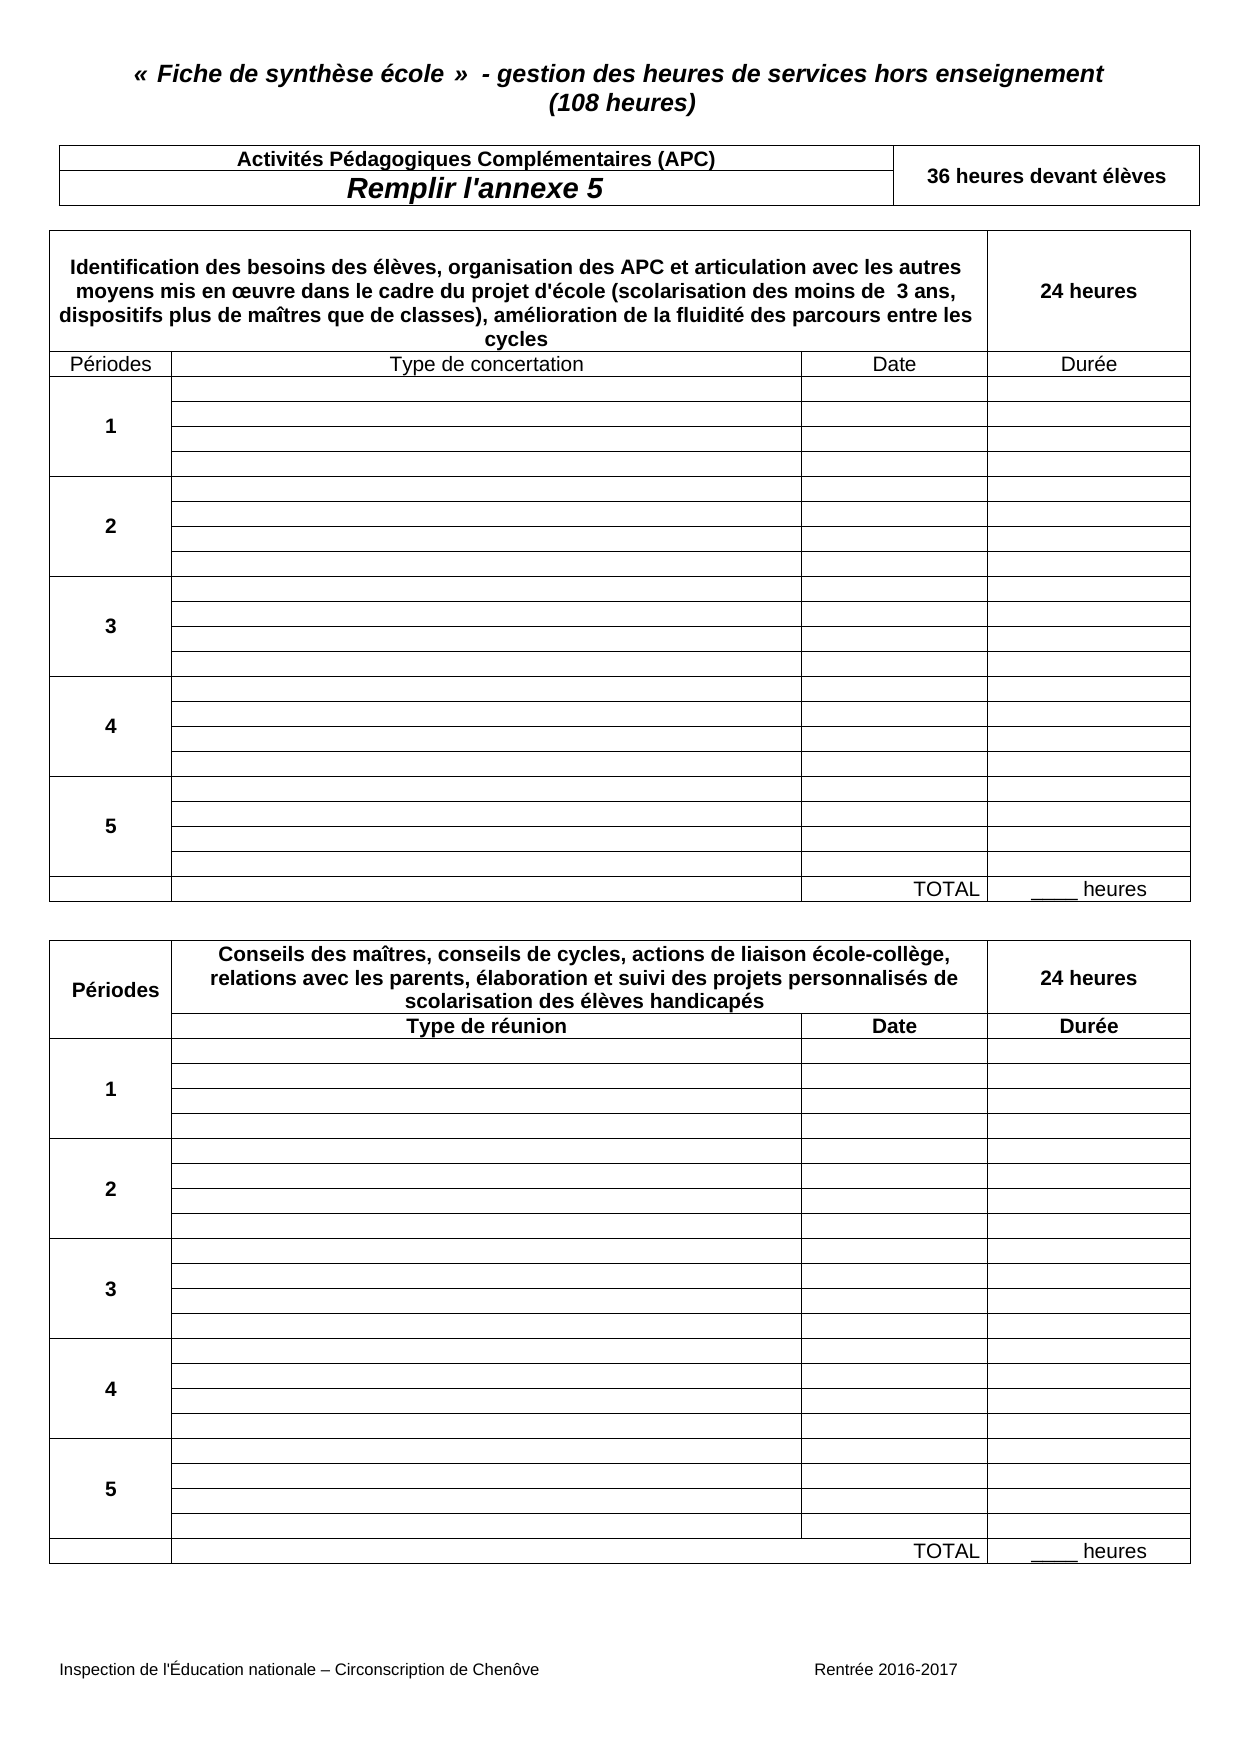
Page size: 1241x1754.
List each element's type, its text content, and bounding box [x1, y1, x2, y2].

table_cell 5 [50, 777, 171, 876]
table_cell [802, 1339, 987, 1363]
table_cell [988, 1114, 1190, 1138]
table_cell [802, 1389, 987, 1413]
table_cell [172, 502, 801, 526]
table_cell [802, 552, 987, 576]
table_cell [802, 452, 987, 476]
table_cell Durée [988, 1014, 1190, 1038]
table_cell [172, 752, 801, 776]
table_cell [802, 802, 987, 826]
table_cell [802, 1364, 987, 1388]
table_cell [988, 402, 1190, 426]
table_cell [802, 1264, 987, 1288]
table_cell TOTAL [802, 877, 987, 901]
table_cell [802, 602, 987, 626]
table_cell [172, 1414, 801, 1438]
table_cell [172, 1389, 801, 1413]
table_cell [802, 527, 987, 551]
table_cell [172, 452, 801, 476]
table_cell Date [802, 1014, 987, 1038]
table_cell [172, 1364, 801, 1388]
table_cell [172, 1289, 801, 1313]
table_cell [802, 777, 987, 801]
table_cell [988, 1239, 1190, 1263]
table_cell [988, 1214, 1190, 1238]
table_cell [172, 1264, 801, 1288]
table_cell [988, 827, 1190, 851]
table_cell 24 heures [988, 941, 1190, 1013]
table_cell [988, 1464, 1190, 1488]
table_cell 5 [50, 1439, 171, 1538]
table_cell [802, 1439, 987, 1463]
table_cell [988, 1314, 1190, 1338]
table_cell [172, 577, 801, 601]
table_cell [172, 1189, 801, 1213]
table_cell [988, 1514, 1190, 1538]
table_cell [802, 1114, 987, 1138]
table_cell [172, 1064, 801, 1088]
table_cell [172, 527, 801, 551]
table_cell [802, 1239, 987, 1263]
table_cell Type de réunion [172, 1014, 801, 1038]
table_cell 1 [50, 377, 171, 476]
table_cell [987, 902, 1190, 940]
table_cell [172, 1464, 801, 1488]
table_cell [172, 477, 801, 501]
table_cell [802, 1139, 987, 1163]
table_cell [50, 902, 172, 940]
table_cell Date [802, 352, 987, 376]
table_cell ____ heures [988, 1539, 1190, 1563]
table_cell Périodes [50, 941, 171, 1038]
table_cell [988, 1414, 1190, 1438]
table_cell [988, 627, 1190, 651]
table_cell [802, 1214, 987, 1238]
table_cell TOTAL [172, 1539, 987, 1563]
table_cell [172, 1164, 801, 1188]
subtitle (108 heures) [59, 88, 1181, 117]
table_cell [988, 577, 1190, 601]
table_cell [802, 1514, 987, 1538]
table_cell [802, 1289, 987, 1313]
table_cell [988, 1439, 1190, 1463]
table_cell [988, 602, 1190, 626]
table_cell Périodes [50, 352, 171, 376]
table_cell [172, 1039, 801, 1063]
table_cell [172, 427, 801, 451]
table_cell [988, 852, 1190, 876]
table_cell ____ heures [988, 877, 1190, 901]
table_cell [50, 877, 171, 901]
subtitle « Fiche de synthèse école » - gestion des heures de services hors enseignement [59, 59, 1181, 88]
table_cell [802, 677, 987, 701]
table_cell [802, 827, 987, 851]
table_cell [172, 1489, 801, 1513]
table_cell [802, 477, 987, 501]
table_cell [172, 1114, 801, 1138]
table_cell [172, 1514, 801, 1538]
table_cell [988, 652, 1190, 676]
table_cell [172, 377, 801, 401]
table_cell [988, 1389, 1190, 1413]
table_cell [172, 1239, 801, 1263]
table_cell Conseils des maîtres, conseils de cycles, actions de liaison école-collège, relations avec les parents, élaboration et suivi des projets personnalisés de scolarisation des élèves handicapés [172, 941, 987, 1013]
table_cell [988, 502, 1190, 526]
table_cell 2 [50, 477, 171, 576]
table_header 36 heures devant élèves [894, 146, 1199, 205]
table_cell [802, 402, 987, 426]
table_cell [802, 1164, 987, 1188]
table_cell [988, 427, 1190, 451]
table_cell [988, 752, 1190, 776]
table_cell [988, 1264, 1190, 1288]
table_cell [172, 1439, 801, 1463]
table_cell [802, 702, 987, 726]
table_cell [988, 1139, 1190, 1163]
table_cell [802, 1039, 987, 1063]
table_cell [172, 1339, 801, 1363]
table_cell [988, 1064, 1190, 1088]
table_cell [50, 1539, 171, 1563]
table_cell [802, 502, 987, 526]
table_cell [988, 377, 1190, 401]
table_cell [802, 852, 987, 876]
table_cell [172, 1214, 801, 1238]
table_cell [172, 402, 801, 426]
table_cell [802, 1464, 987, 1488]
table_cell [172, 802, 801, 826]
table_cell [988, 1489, 1190, 1513]
table_cell [988, 452, 1190, 476]
table_cell [172, 652, 801, 676]
table_cell [988, 677, 1190, 701]
table_cell [172, 702, 801, 726]
table_cell Remplir l'annexe 5 [60, 171, 893, 205]
table_cell [988, 527, 1190, 551]
table_cell [988, 727, 1190, 751]
table_cell [802, 1089, 987, 1113]
table_cell [988, 1289, 1190, 1313]
table_cell [988, 1089, 1190, 1113]
table_cell 1 [50, 1039, 171, 1138]
table_cell Durée [988, 352, 1190, 376]
table_cell 4 [50, 677, 171, 776]
table_cell [988, 1339, 1190, 1363]
table_cell [988, 702, 1190, 726]
table_cell [988, 802, 1190, 826]
table_cell [802, 1489, 987, 1513]
table_cell [172, 552, 801, 576]
table_cell [172, 1139, 801, 1163]
table_cell [172, 677, 801, 701]
table_header Identification des besoins des élèves, organisation des APC et articulation avec les autres moyens mis en œuvre dans le cadre du projet d'école (scolarisation des moins de 3 ans, dispositifs plus de maîtres que de classes), amélioration de la fluidité des parcours entre les cycles [50, 231, 987, 351]
table_cell [802, 1314, 987, 1338]
table_cell Type de concertation [172, 352, 801, 376]
table_cell [802, 902, 987, 940]
table_header 24 heures [988, 231, 1190, 351]
table_cell [172, 602, 801, 626]
table_cell [172, 902, 802, 940]
table_cell [172, 877, 801, 901]
table_cell [802, 377, 987, 401]
table_cell [172, 777, 801, 801]
table_cell 3 [50, 577, 171, 676]
table_cell [172, 727, 801, 751]
table_cell [988, 1364, 1190, 1388]
table_cell [988, 552, 1190, 576]
table_cell 2 [50, 1139, 171, 1238]
table_cell [802, 1189, 987, 1213]
table_cell 4 [50, 1339, 171, 1438]
table_cell [172, 852, 801, 876]
table_cell [172, 1314, 801, 1338]
table_cell 3 [50, 1239, 171, 1338]
table_cell [172, 827, 801, 851]
table_cell [988, 477, 1190, 501]
table_cell [802, 627, 987, 651]
table_cell [802, 427, 987, 451]
table_cell [988, 1039, 1190, 1063]
table_cell [988, 1164, 1190, 1188]
table_cell [802, 652, 987, 676]
table_cell [988, 777, 1190, 801]
table_cell [802, 727, 987, 751]
table_cell [802, 1414, 987, 1438]
table_header Activités Pédagogiques Complémentaires (APC) [60, 146, 893, 170]
table_cell [172, 1089, 801, 1113]
table_cell [172, 627, 801, 651]
table_cell [802, 1064, 987, 1088]
table_cell [802, 577, 987, 601]
table_cell [802, 752, 987, 776]
table_cell [988, 1189, 1190, 1213]
